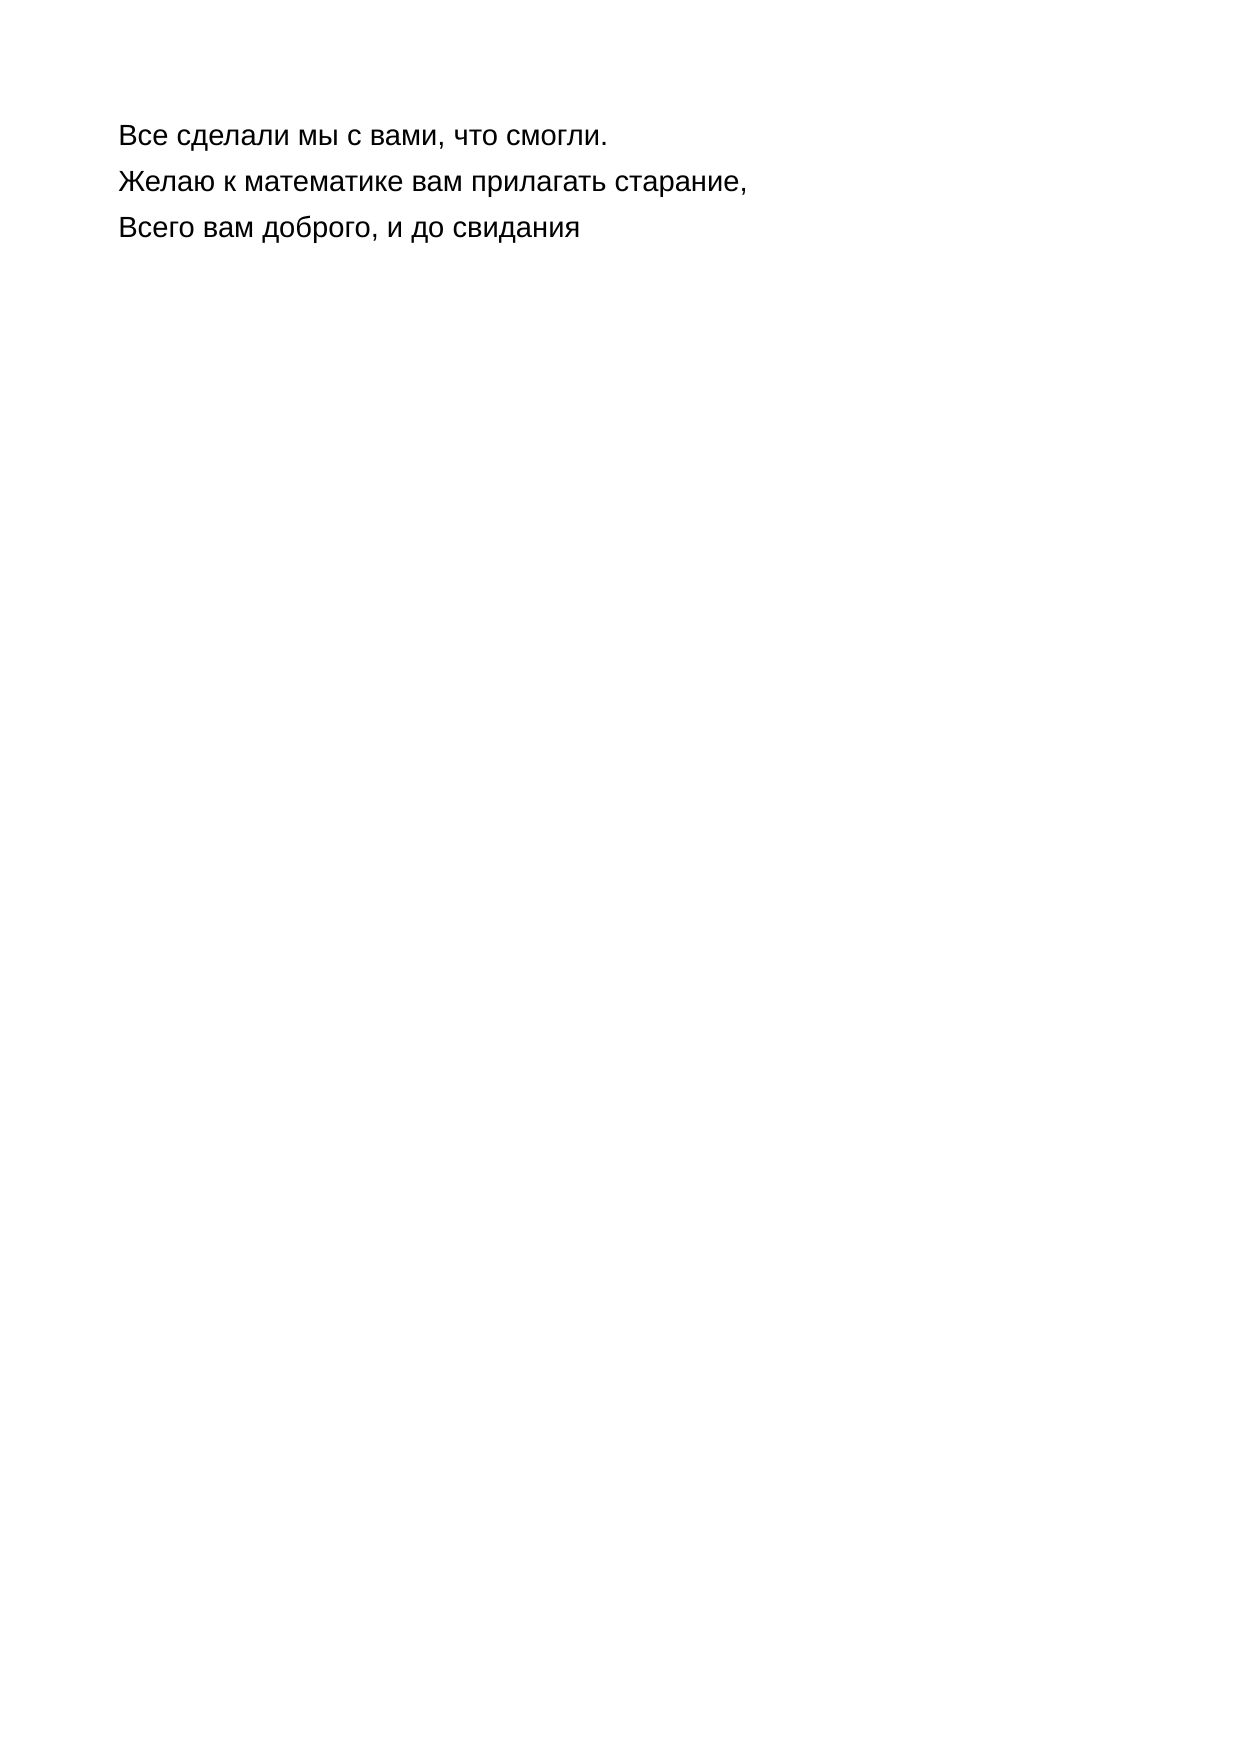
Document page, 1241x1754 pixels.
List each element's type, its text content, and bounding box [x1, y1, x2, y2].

text Все сделали мы с вами, что смогли. [118, 118, 1122, 152]
text Всего вам доброго, и до свидания [118, 210, 1122, 244]
text Желаю к математике вам прилагать старание, [118, 164, 1122, 198]
